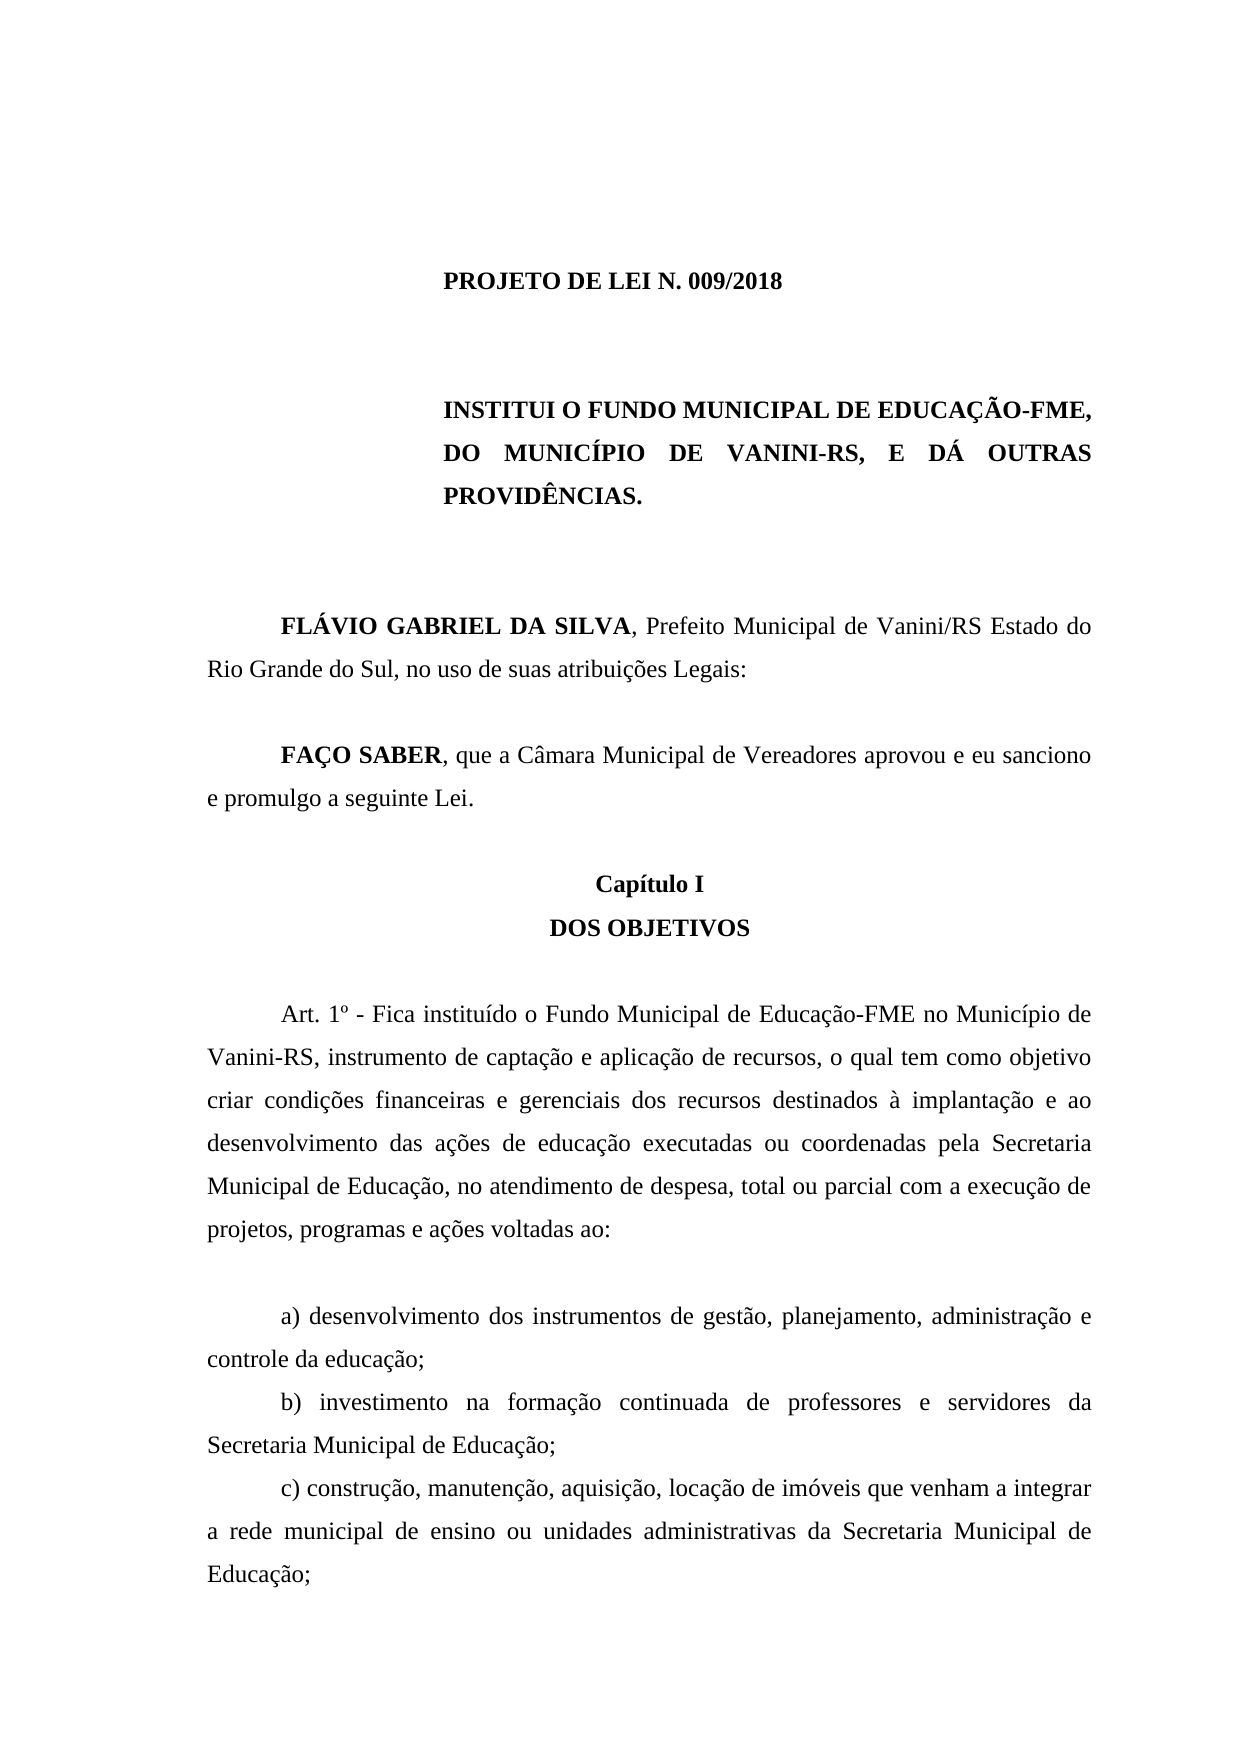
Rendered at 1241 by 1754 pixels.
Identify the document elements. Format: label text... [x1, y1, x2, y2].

text b) investimento na formação continuada de professores e servidores da Secretaria Municipal de Educação; [207, 1387, 1092, 1459]
text PROJETO DE LEI N. 009/2018 [443, 266, 1092, 294]
text DOS OBJETIVOS [207, 913, 1092, 941]
text Flávio Gabriel da Silva, Prefeito Municipal de Vanini/RS Estado do Rio Grande do Sul, no uso de suas atribuições Legais: [207, 611, 1092, 683]
text INSTITUI O FUNDO MUNICIPAL DE EDUCAÇÃO-FME, DO MUNICÍPIO DE VANINI-RS, E DÁ OUTRAS PROVIDÊNCIAS. [443, 395, 1092, 510]
text Art. 1º - Fica instituído o Fundo Municipal de Educação-FME no Município de Vanini-RS, instrumento de captação e aplicação de recursos, o qual tem como objetivo criar condições financeiras e gerenciais dos recursos destinados à implantação e ao desenvolvimento das ações de educação executadas ou coordenadas pela Secretaria Municipal de Educação, no atendimento de despesa, total ou parcial com a execução de projetos, programas e ações voltadas ao: [207, 999, 1092, 1243]
text Capítulo I [207, 869, 1092, 898]
text a) desenvolvimento dos instrumentos de gestão, planejamento, administração e controle da educação; [207, 1301, 1092, 1373]
text c) construção, manutenção, aquisição, locação de imóveis que venham a integrar a rede municipal de ensino ou unidades administrativas da Secretaria Municipal de Educação; [207, 1473, 1092, 1588]
text FAÇO SABER, que a Câmara Municipal de Vereadores aprovou e eu sanciono e promulgo a seguinte Lei. [207, 740, 1092, 812]
